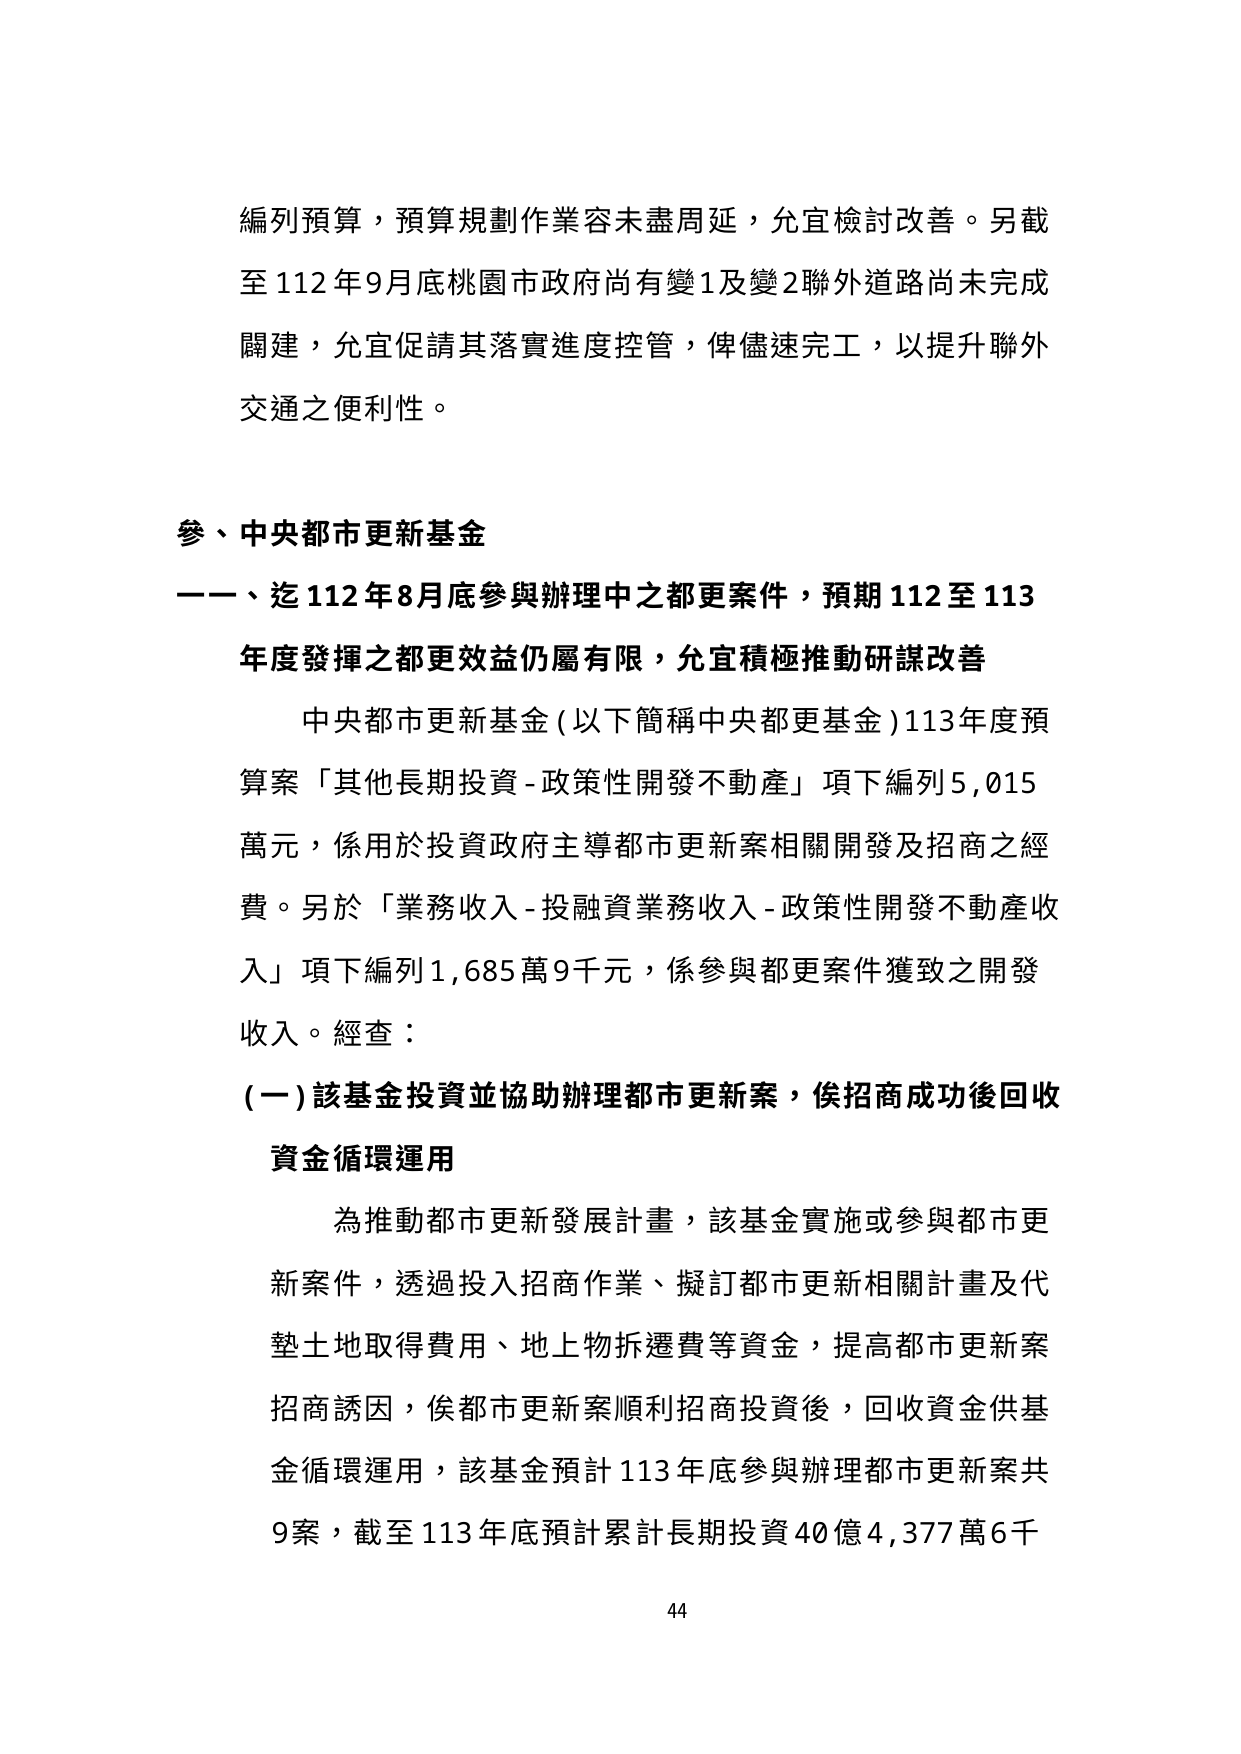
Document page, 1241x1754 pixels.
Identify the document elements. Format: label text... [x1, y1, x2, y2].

text 參、中央都市更新基金 [176, 490, 1061, 552]
text 中央都市更新基金(以下簡稱中央都更基金)113年度預算案「其他長期投資-政策性開發不動產」項下編列5,015萬元，係用於投資政府主導都市更新案相關開發及招商之經費。另於「業務收入-投融資業務收入-政策性開發不動產收入」項下編列1,685萬9千元，係參與都更案件獲致之開發收入。經查： [234, 677, 1061, 1052]
text 編列預算，預算規劃作業容未盡周延，允宜檢討改善。另截至112年9月底桃園市政府尚有變1及變2聯外道路尚未完成闢建，允宜促請其落實進度控管，俾儘速完工，以提升聯外交通之便利性。 [234, 177, 1061, 427]
text (一)該基金投資並協助辦理都市更新案，俟招商成功後回收資金循環運用 [234, 1052, 1061, 1177]
text 一一、迄112年8月底參與辦理中之都更案件，預期112至113年度發揮之都更效益仍屬有限，允宜積極推動研謀改善 [176, 552, 1061, 677]
text 為推動都市更新發展計畫，該基金實施或參與都市更新案件，透過投入招商作業、擬訂都市更新相關計畫及代墊土地取得費用、地上物拆遷費等資金，提高都市更新案招商誘因，俟都市更新案順利招商投資後，回收資金供基金循環運用，該基金預計113年底參與辦理都市更新案共9案，截至113年底預計累計長期投資40億4,377萬6千元。 [264, 1177, 1061, 1552]
